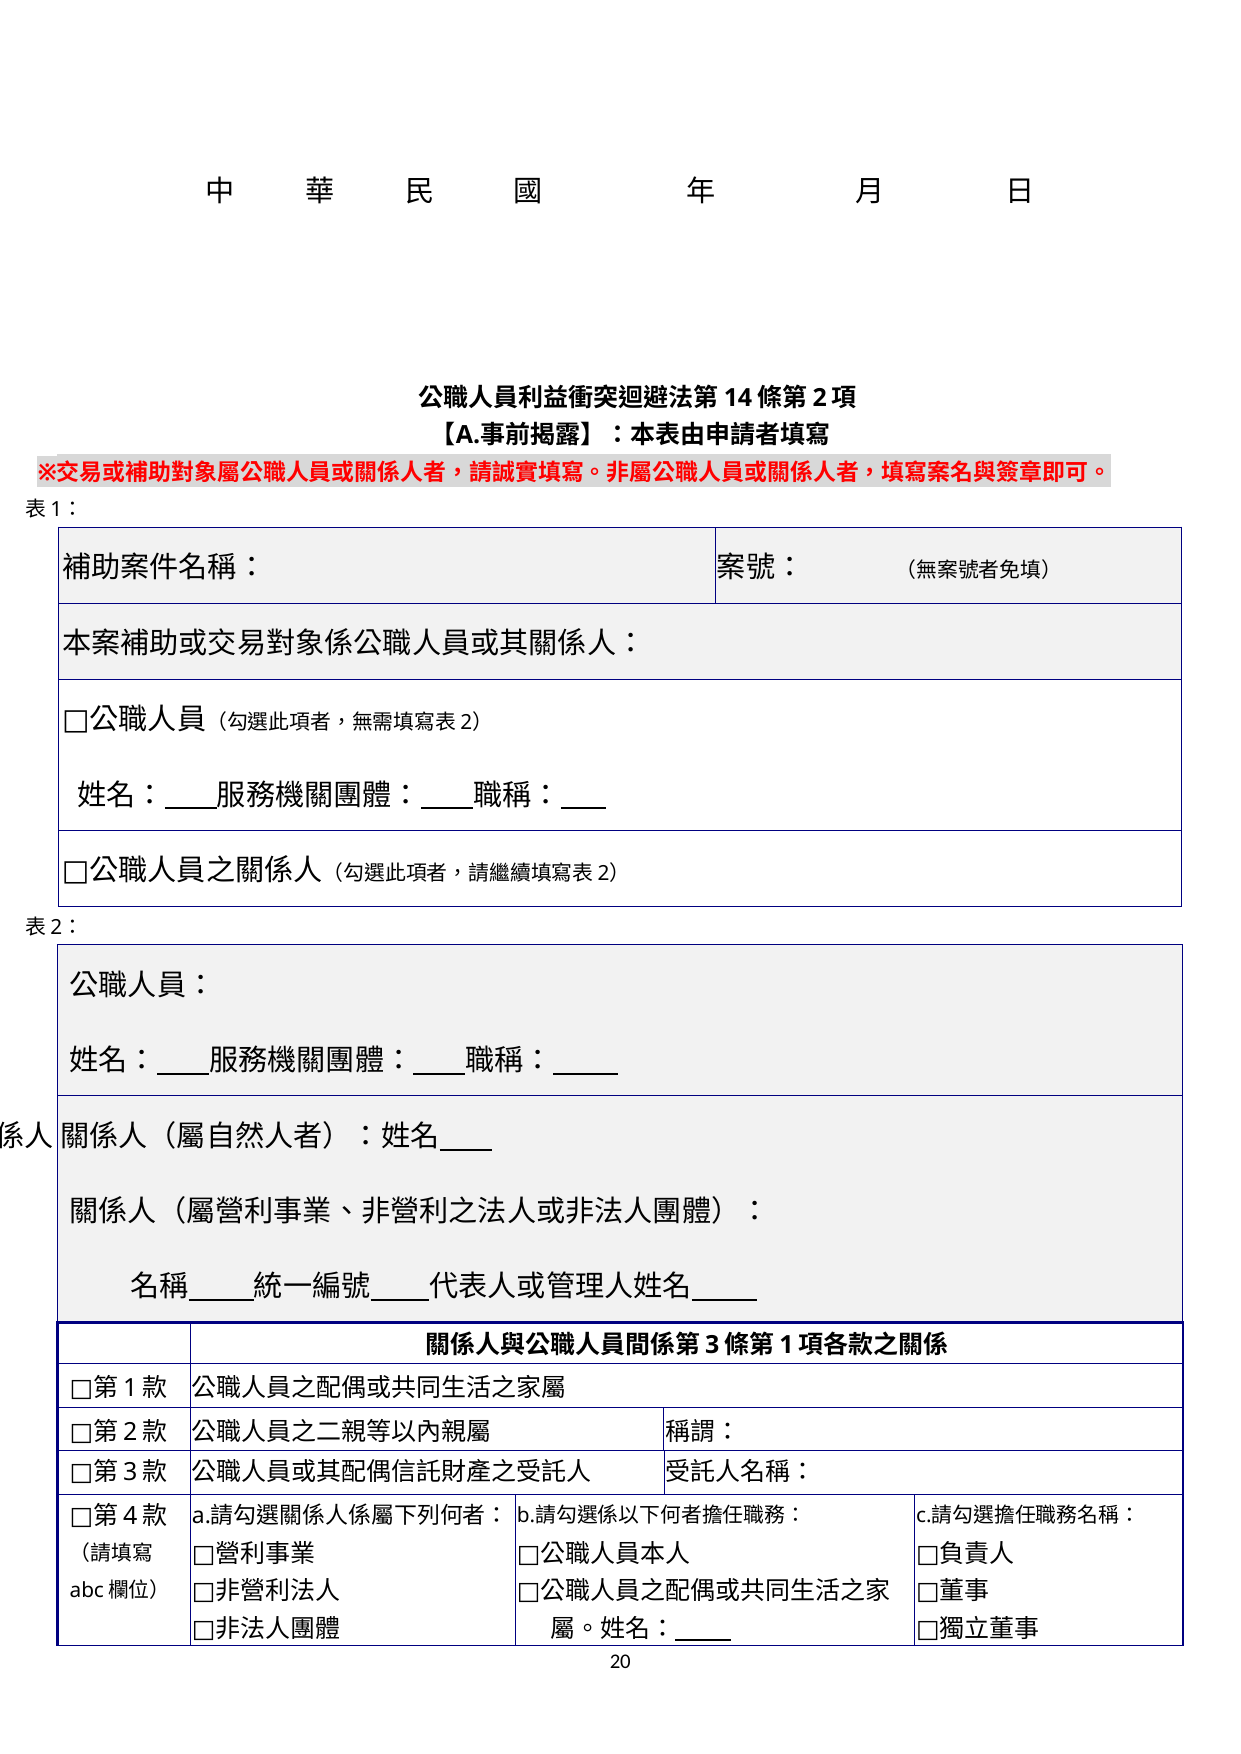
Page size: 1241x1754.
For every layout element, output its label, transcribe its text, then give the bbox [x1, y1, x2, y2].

text 表2： [9, 907, 1128, 944]
table_cell 公職人員之二親等以內親屬 [191, 1408, 663, 1450]
table_cell 稱謂： [664, 1408, 1182, 1450]
table_cell 公職人員之配偶或共同生活之家屬 [191, 1364, 1182, 1407]
table_header 案號： （無案號者免填） [716, 528, 1181, 603]
text 【A.事前揭露】：本表由申請者填寫 [9, 414, 1240, 452]
text ※交易或補助對象屬公職人員或關係人者，請誠實填寫。非屬公職人員或關係人者，填寫案名與簽章即可。 [37, 452, 1202, 489]
table_cell a.請勾選關係人係屬下列何者： □營利事業 □非營利法人 □非法人團體 [191, 1495, 515, 1645]
table_cell 本案補助或交易對象係公職人員或其關係人： [59, 604, 1181, 679]
table_cell 受託人名稱： [665, 1451, 1182, 1494]
table_header 補助案件名稱： [59, 528, 715, 603]
table_cell c.請勾選擔任職務名稱： □負責人 □董事 □獨立董事 [915, 1495, 1182, 1645]
text 中 華 民 國 年 月 日 [112, 152, 1128, 227]
table_cell □第2款 [59, 1408, 190, 1450]
table_cell b.請勾選係以下何者擔任職務： □公職人員本人 □公職人員之配偶或共同生活之家屬。姓名： [516, 1495, 914, 1645]
table_cell 關係人 關係人（屬自然人者）：姓名 關係人（屬營利事業、非營利之法人或非法人團體）： 名稱 統一編號 代表人或管理人姓名 [58, 1096, 1182, 1321]
table_cell 公職人員或其配偶信託財產之受託人 [191, 1451, 664, 1494]
table_cell □公職人員（勾選此項者，無需填寫表2） 姓名： 服務機關團體： 職稱： [59, 680, 1181, 830]
table_cell □第4款 （請填寫abc欄位） [59, 1495, 190, 1645]
table_cell 關係人與公職人員間係第3條第1項各款之關係 [191, 1324, 1182, 1363]
table_cell □公職人員之關係人（勾選此項者，請繼續填寫表2） [59, 831, 1181, 906]
table_cell □第1款 [59, 1364, 190, 1407]
text 公職人員利益衝突迴避法第14條第2項 [9, 377, 1240, 414]
text 表1： [9, 489, 1207, 527]
table_header 公職人員： 姓名： 服務機關團體： 職稱： [58, 945, 1182, 1095]
table_cell [59, 1324, 190, 1363]
table_cell □第3款 [59, 1451, 190, 1494]
